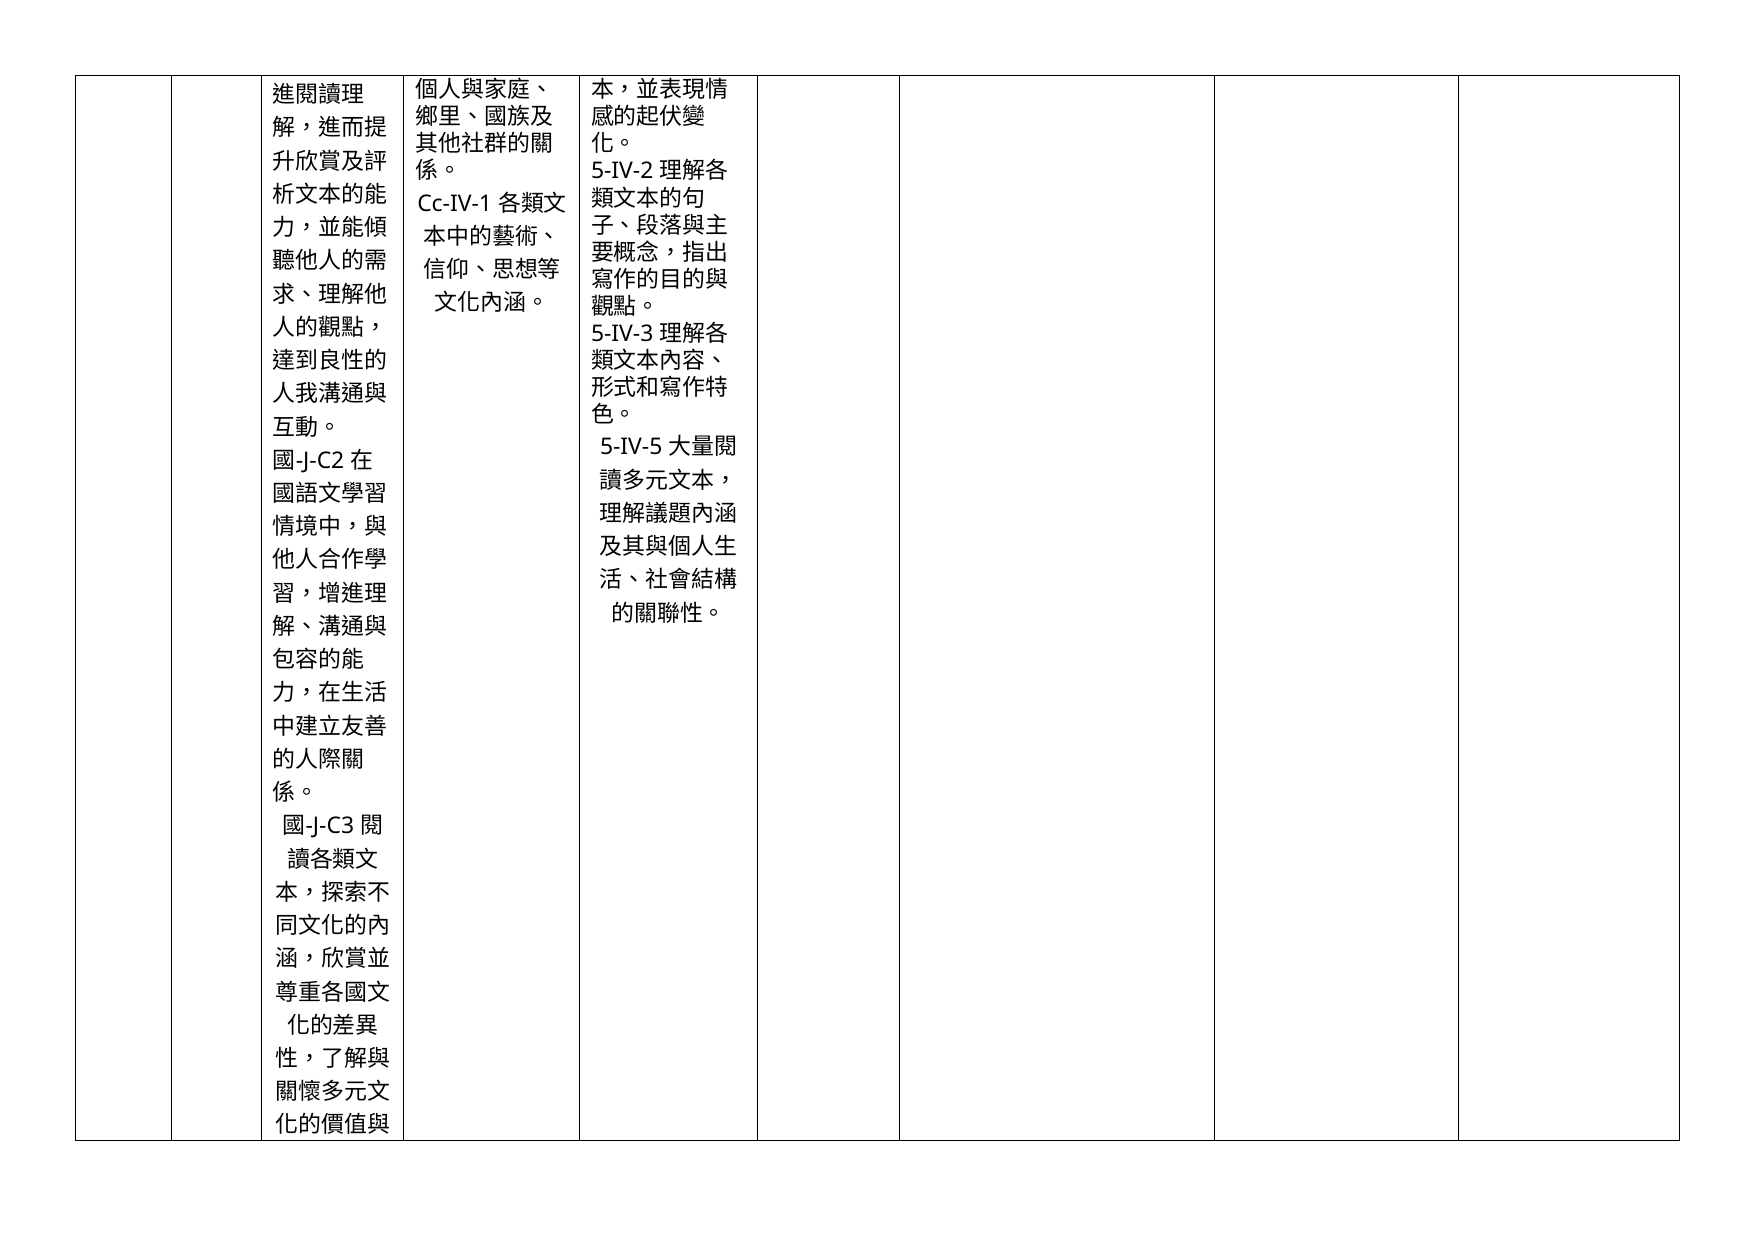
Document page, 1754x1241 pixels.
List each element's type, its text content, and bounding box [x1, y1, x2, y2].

table_cell 個人與家庭、鄉里、國族及其他社群的關係。 Cc-IV-1 各類文本中的藝術、信仰、思想等文化內涵。 [404, 76, 579, 1139]
table_cell [172, 76, 261, 1139]
table_cell [1459, 76, 1679, 1139]
table_cell 進閱讀理解，進而提升欣賞及評析文本的能力，並能傾聽他人的需求、理解他人的觀點，達到良性的人我溝通與互動。 國-J-C2 在國語文學習情境中，與他人合作學習，增進理解、溝通與包容的能力，在生活中建立友善的人際關係。 國-J-C3 閱讀各類文本，探索不同文化的內涵，欣賞並尊重各國文化的差異性，了解與關懷多元文化的價值與 [262, 76, 403, 1139]
table_cell [900, 76, 1214, 1139]
table_cell [1215, 76, 1458, 1139]
table_cell [76, 76, 171, 1139]
table_cell [758, 76, 899, 1139]
table_cell 本，並表現情感的起伏變化。 5-IV-2 理解各類文本的句子、段落與主要概念，指出寫作的目的與觀點。 5-IV-3 理解各類文本內容、形式和寫作特色。 5-IV-5 大量閱讀多元文本，理解議題內涵及其與個人生活、社會結構的關聯性。 [580, 76, 757, 1139]
